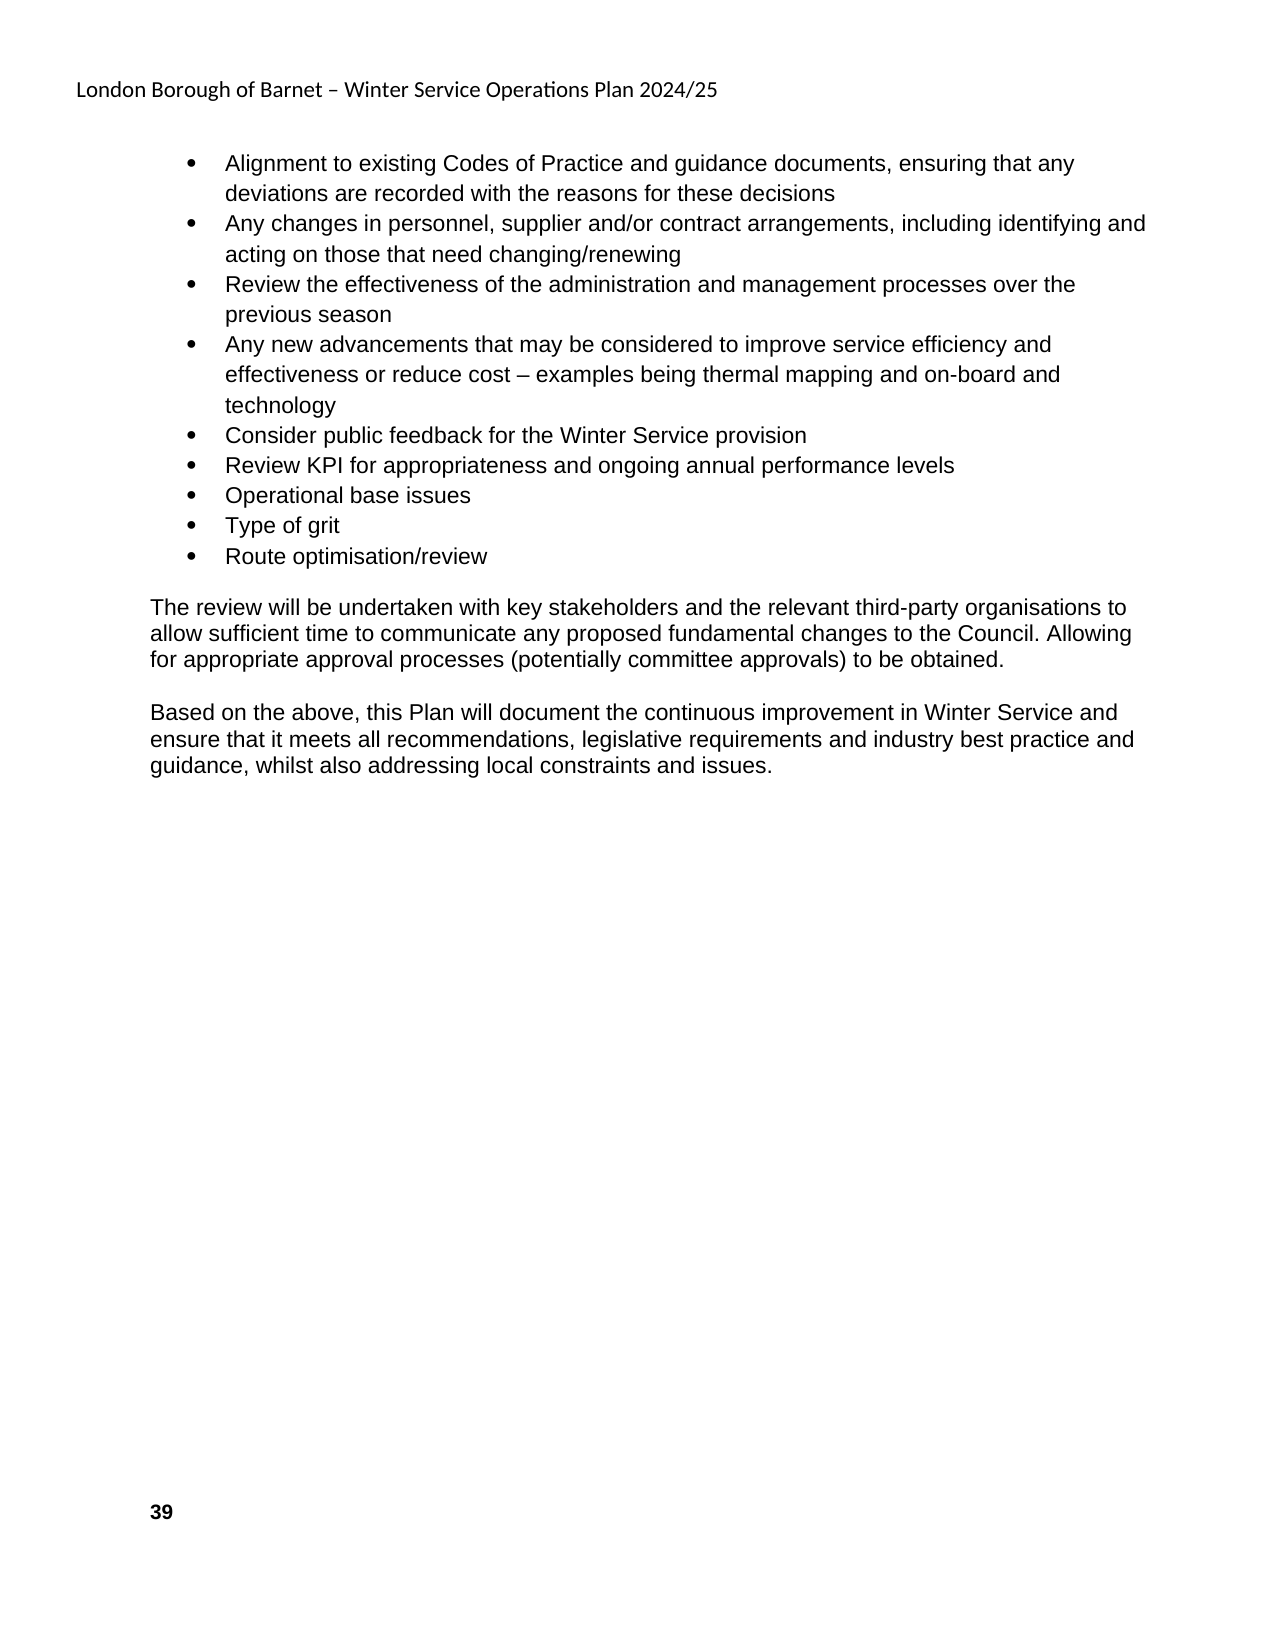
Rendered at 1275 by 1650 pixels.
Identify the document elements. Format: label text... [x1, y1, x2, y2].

text Based on the above, this Plan will document the continuous improvement in Winter Service and ensure that it meets all recommendations, legislative requirements and industry best practice and guidance, whilst also addressing local constraints and issues. [150, 699, 1152, 778]
text The review will be undertaken with key stakeholders and the relevant third-party organisations to allow sufficient time to communicate any proposed fundamental changes to the Council. Allowing for appropriate approval processes (potentially committee approvals) to be obtained. [150, 594, 1152, 673]
list Review KPI for appropriateness and ongoing annual performance levels [187, 452, 1152, 478]
list Consider public feedback for the Winter Service provision [187, 422, 1152, 448]
list Type of grit [187, 512, 1152, 539]
list Operational base issues [187, 482, 1152, 509]
list Any new advancements that may be considered to improve service efficiency and effectiveness or reduce cost – examples being thermal mapping and on-board and technology [187, 331, 1152, 418]
list Route optimisation/review [187, 543, 1152, 569]
list Any changes in personnel, supplier and/or contract arrangements, including identifying and acting on those that need changing/renewing [187, 210, 1152, 267]
list Review the effectiveness of the administration and management processes over the previous season [187, 271, 1152, 327]
list Alignment to existing Codes of Practice and guidance documents, ensuring that any deviations are recorded with the reasons for these decisions [187, 150, 1152, 207]
